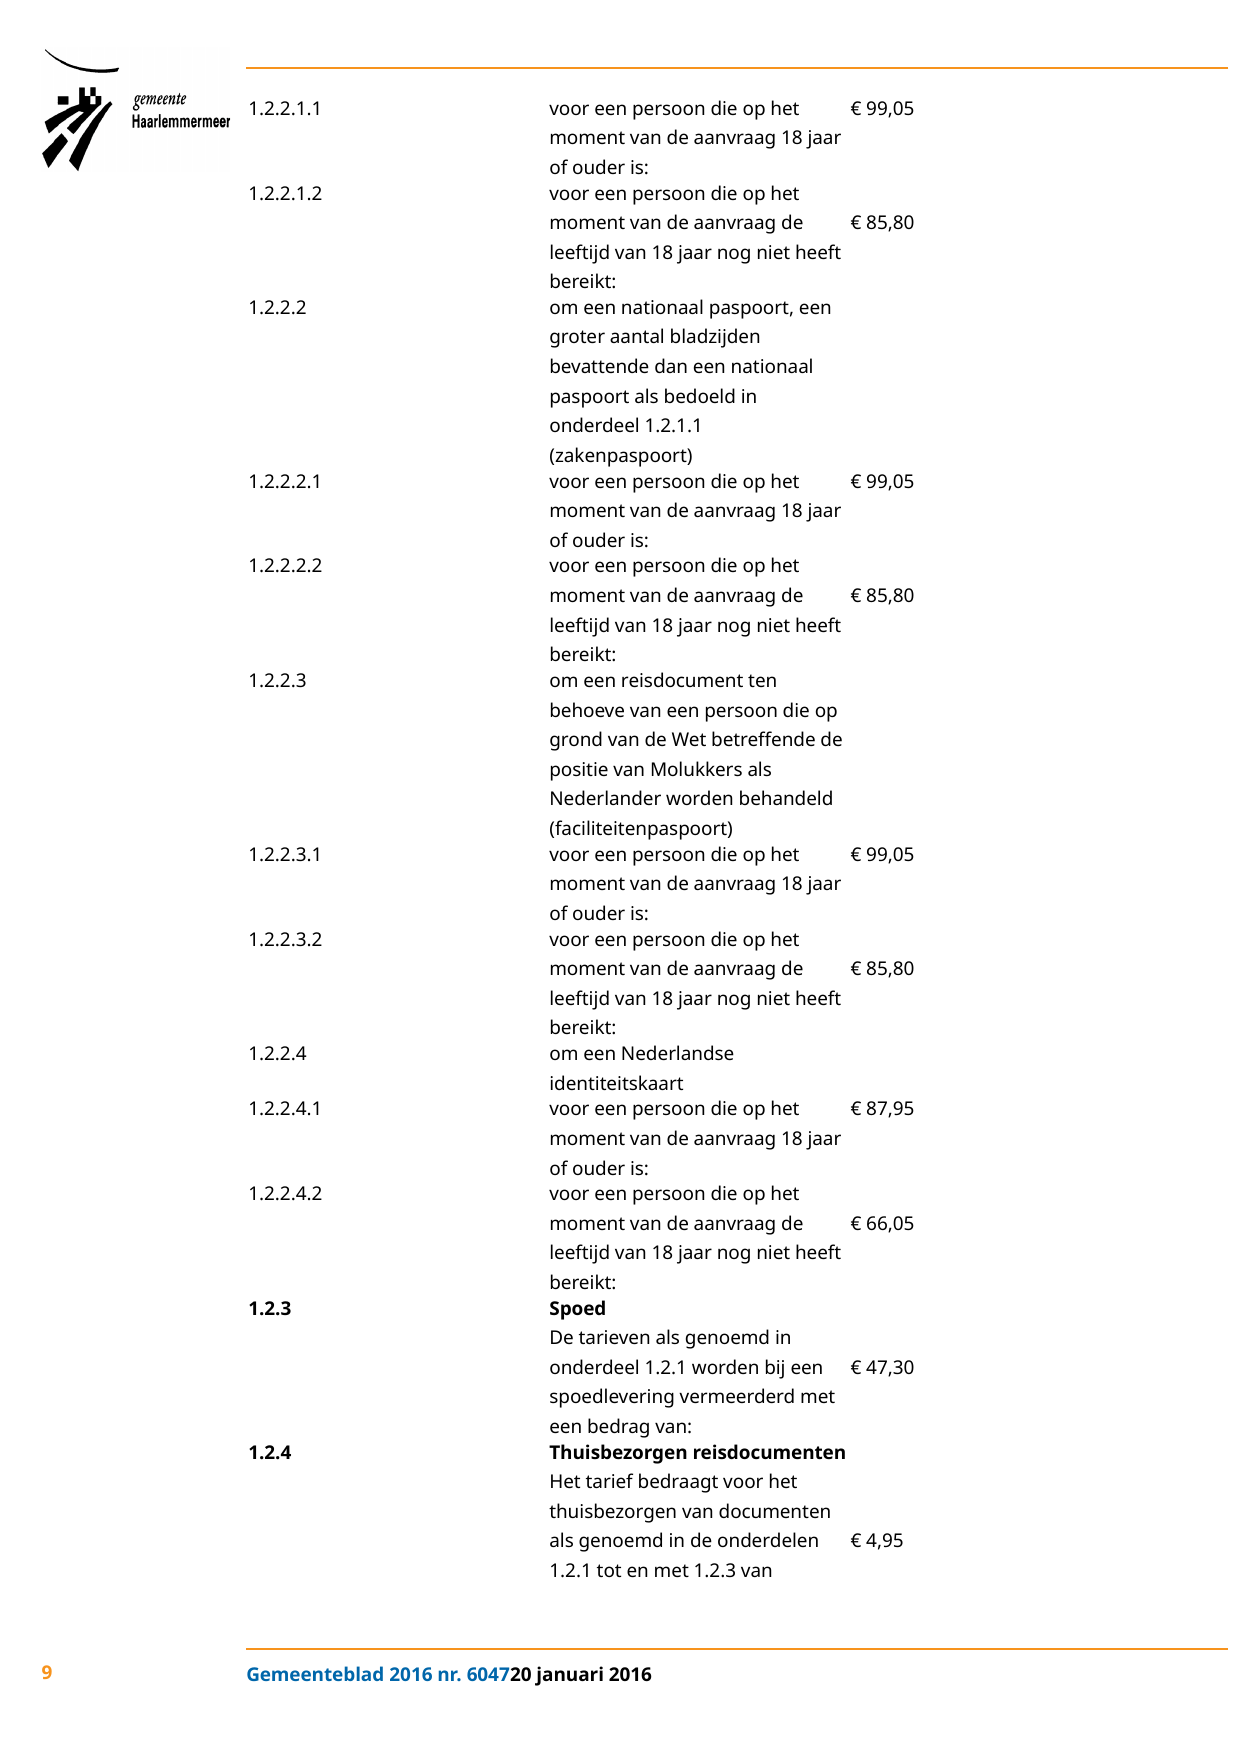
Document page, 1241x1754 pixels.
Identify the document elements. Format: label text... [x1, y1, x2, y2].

table_cell 1.2.2.4.2 [248, 1180, 549, 1295]
table_cell voor een persoon die op het moment van de aanvraag de leeftijd van 18 jaar nog niet heeft bereikt: [549, 180, 850, 294]
table_cell voor een persoon die op het moment van de aanvraag 18 jaar of ouder is: [549, 841, 850, 926]
table_cell € 66,05 [850, 1180, 1152, 1295]
table_cell [850, 294, 1152, 468]
table_cell om een nationaal paspoort, een groter aantal bladzijden bevattende dan een nationaal paspoort als bedoeld in onderdeel 1.2.1.1 (zakenpaspoort) [549, 294, 850, 468]
table_cell voor een persoon die op het moment van de aanvraag 18 jaar of ouder is: [549, 468, 850, 553]
table_cell 1.2.3 [248, 1295, 549, 1439]
table_cell 1.2.2.3.1 [248, 841, 549, 926]
table_cell 1.2.2.4.1 [248, 1096, 549, 1180]
table_cell voor een persoon die op het moment van de aanvraag de leeftijd van 18 jaar nog niet heeft bereikt: [549, 553, 850, 667]
table_cell om een Nederlandse identiteitskaart [549, 1040, 850, 1096]
table_cell € 87,95 [850, 1096, 1152, 1180]
table_cell € 47,30 [850, 1295, 1152, 1439]
table_cell voor een persoon die op het moment van de aanvraag 18 jaar of ouder is: [549, 1096, 850, 1180]
table_cell € 99,05 [850, 95, 1152, 180]
table_cell 1.2.2.2.1 [248, 468, 549, 553]
table_cell 1.2.2.1.1 [248, 95, 549, 180]
table_cell Spoed De tarieven als genoemd in onderdeel 1.2.1 worden bij een spoedlevering vermeerderd met een bedrag van: [549, 1295, 850, 1439]
table_cell voor een persoon die op het moment van de aanvraag de leeftijd van 18 jaar nog niet heeft bereikt: [549, 1180, 850, 1295]
table_cell 1.2.2.2 [248, 294, 549, 468]
table_cell 1.2.2.3 [248, 667, 549, 841]
picture [41, 47, 231, 172]
table_cell voor een persoon die op het moment van de aanvraag de leeftijd van 18 jaar nog niet heeft bereikt: [549, 926, 850, 1040]
table_cell € 85,80 [850, 926, 1152, 1040]
table_cell [850, 1040, 1152, 1096]
table_cell € 99,05 [850, 468, 1152, 553]
table_cell € 99,05 [850, 841, 1152, 926]
table_cell 1.2.4 [248, 1439, 549, 1583]
table_cell 1.2.2.4 [248, 1040, 549, 1096]
table_cell voor een persoon die op het moment van de aanvraag 18 jaar of ouder is: [549, 95, 850, 180]
table_cell om een reisdocument ten behoeve van een persoon die op grond van de Wet betreffende de positie van Molukkers als Nederlander worden behandeld (faciliteitenpaspoort) [549, 667, 850, 841]
table_cell [850, 667, 1152, 841]
table_cell 1.2.2.2.2 [248, 553, 549, 667]
table_cell 1.2.2.3.2 [248, 926, 549, 1040]
table_cell Thuisbezorgen reisdocumenten Het tarief bedraagt voor het thuisbezorgen van documenten als genoemd in de onderdelen 1.2.1 tot en met 1.2.3 van [549, 1439, 850, 1583]
table_cell € 85,80 [850, 180, 1152, 294]
table_cell 1.2.2.1.2 [248, 180, 549, 294]
table_cell € 85,80 [850, 553, 1152, 667]
table_cell € 4,95 [850, 1439, 1152, 1583]
